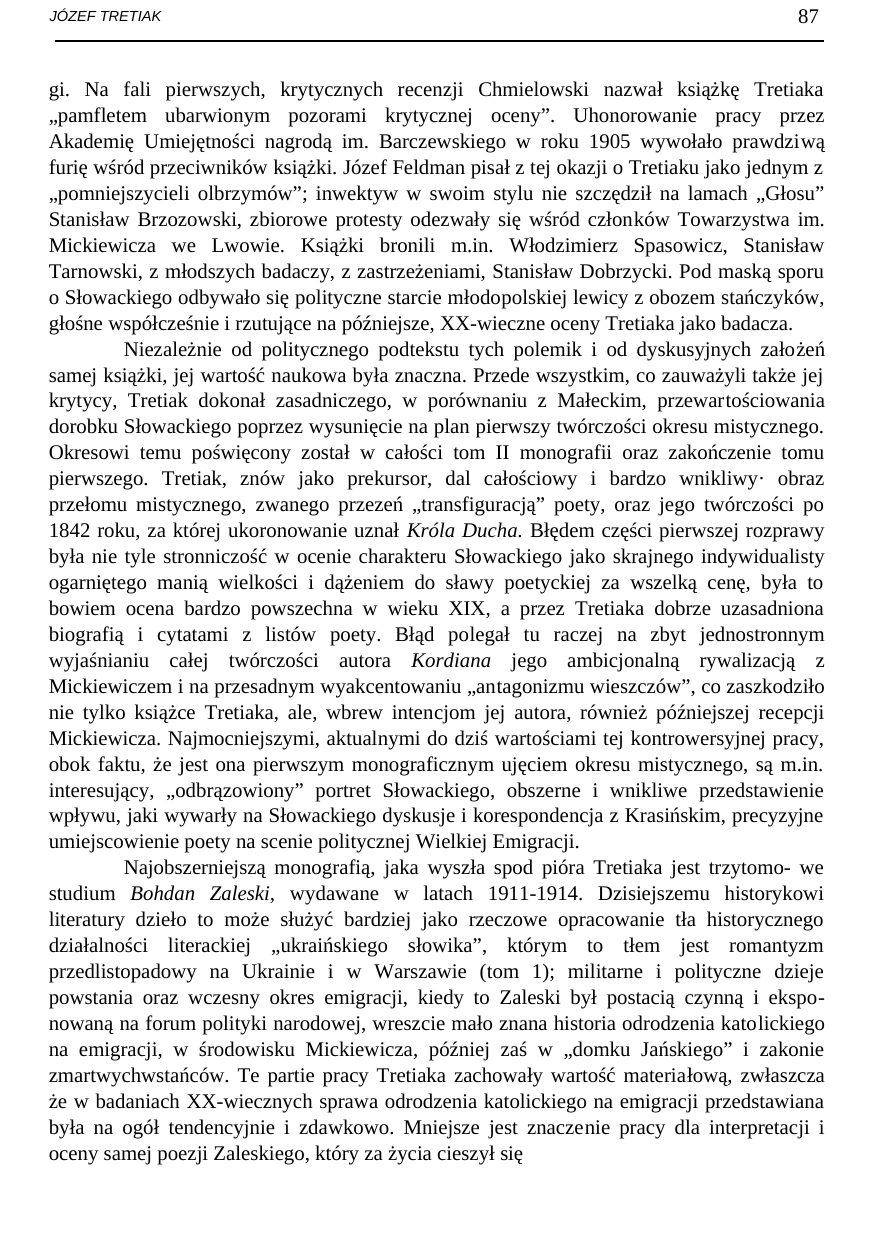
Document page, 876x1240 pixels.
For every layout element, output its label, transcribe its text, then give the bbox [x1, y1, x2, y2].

text Niezależnie od politycznego podtekstu tych polemik i od dyskusyjnych zało­żeń samej książki, jej wartość naukowa była znaczna. Przede wszystkim, co zauważyli także jej krytycy, Tretiak dokonał zasadniczego, w porównaniu z Małeckim, przewar­tościowania dorobku Słowackiego poprzez wysunięcie na plan pierwszy twórczości okresu mistycznego. Okresowi temu poświęcony został w całości tom II monografii oraz zakończenie tomu pierwszego. Tretiak, znów jako prekursor, dal całościowy i bardzo wnikliwy· obraz przełomu mistycznego, zwanego przezeń „transfiguracją” poety, oraz jego twórczości po 1842 roku, za której ukoronowanie uznał Króla Ducha. Błędem części pierwszej rozprawy była nie tyle stronniczość w ocenie charakteru Sło­wackiego jako skrajnego indywidualisty ogarniętego manią wielkości i dążeniem do sławy poetyckiej za wszelką cenę, była to bowiem ocena bardzo powszechna w wieku XIX, a przez Tretiaka dobrze uzasadniona biografią i cytatami z listów poety. Błąd po­legał tu raczej na zbyt jednostronnym wyjaśnianiu całej twórczości autora Kordiana jego ambicjonalną rywalizacją z Mickiewiczem i na przesadnym wyakcentowaniu „an­tagonizmu wieszczów”, co zaszkodziło nie tylko książce Tretiaka, ale, wbrew inten­cjom jej autora, również późniejszej recepcji Mickiewicza. Najmocniejszymi, aktual­nymi do dziś wartościami tej kontrowersyjnej pracy, obok faktu, że jest ona pierwszym monograficznym ujęciem okresu mistycznego, są m.in. interesujący, „odbrązowiony” portret Słowackiego, obszerne i wnikliwe przedstawienie wpływu, jaki wywarły na Słowackiego dyskusje i korespondencja z Krasińskim, precyzyjne umiejscowienie po­ety na scenie politycznej Wielkiej Emigracji. [48, 337, 825, 853]
text 87 [798, 4, 822, 28]
text JÓZEF TRETIAK [49, 8, 174, 24]
text Najobszerniejszą monografią, jaka wyszła spod pióra Tretiaka jest trzytomo- we studium Bohdan Zaleski, wydawane w latach 1911-1914. Dzisiejszemu historykowi literatury dzieło to może służyć bardziej jako rzeczowe opracowanie tła historycznego działalności literackiej „ukraińskiego słowika”, którym to tłem jest romantyzm przedlistopadowy na Ukrainie i w Warszawie (tom 1); militarne i polityczne dzieje powstania oraz wczesny okres emigracji, kiedy to Zaleski był postacią czynną i ekspo­nowaną na forum polityki narodowej, wreszcie mało znana historia odrodzenia kato­lickiego na emigracji, w środowisku Mickiewicza, później zaś w „domku Jańskiego” i zakonie zmartwychwstańców. Te partie pracy Tretiaka zachowały wartość materia­łową, zwłaszcza że w badaniach XX-wiecznych sprawa odrodzenia katolickiego na emigracji przedstawiana była na ogół tendencyjnie i zdawkowo. Mniejsze jest znacze­nie pracy dla interpretacji i oceny samej poezji Zaleskiego, który za życia cieszył się [48, 855, 825, 1165]
text gi. Na fali pierwszych, krytycznych recenzji Chmielowski nazwał książkę Tretiaka „pamfletem ubarwionym pozorami krytycznej oceny”. Uhonorowanie pracy przez Akademię Umiejętności nagrodą im. Barczewskiego w roku 1905 wywołało prawdzi­wą furię wśród przeciwników książki. Józef Feldman pisał z tej okazji o Tretiaku jako jednym z „pomniejszycieli olbrzymów”; inwektyw w swoim stylu nie szczędził na lamach „Głosu” Stanisław Brzozowski, zbiorowe protesty odezwały się wśród człon­ków Towarzystwa im. Mickiewicza we Lwowie. Książki bronili m.in. Włodzimierz Spasowicz, Stanisław Tarnowski, z młodszych badaczy, z zastrzeżeniami, Stanisław Dobrzycki. Pod maską sporu o Słowackiego odbywało się polityczne starcie młodo­polskiej lewicy z obozem stańczyków, głośne współcześnie i rzutujące na późniejsze, XX-wieczne oceny Tretiaka jako badacza. [48, 77, 825, 335]
